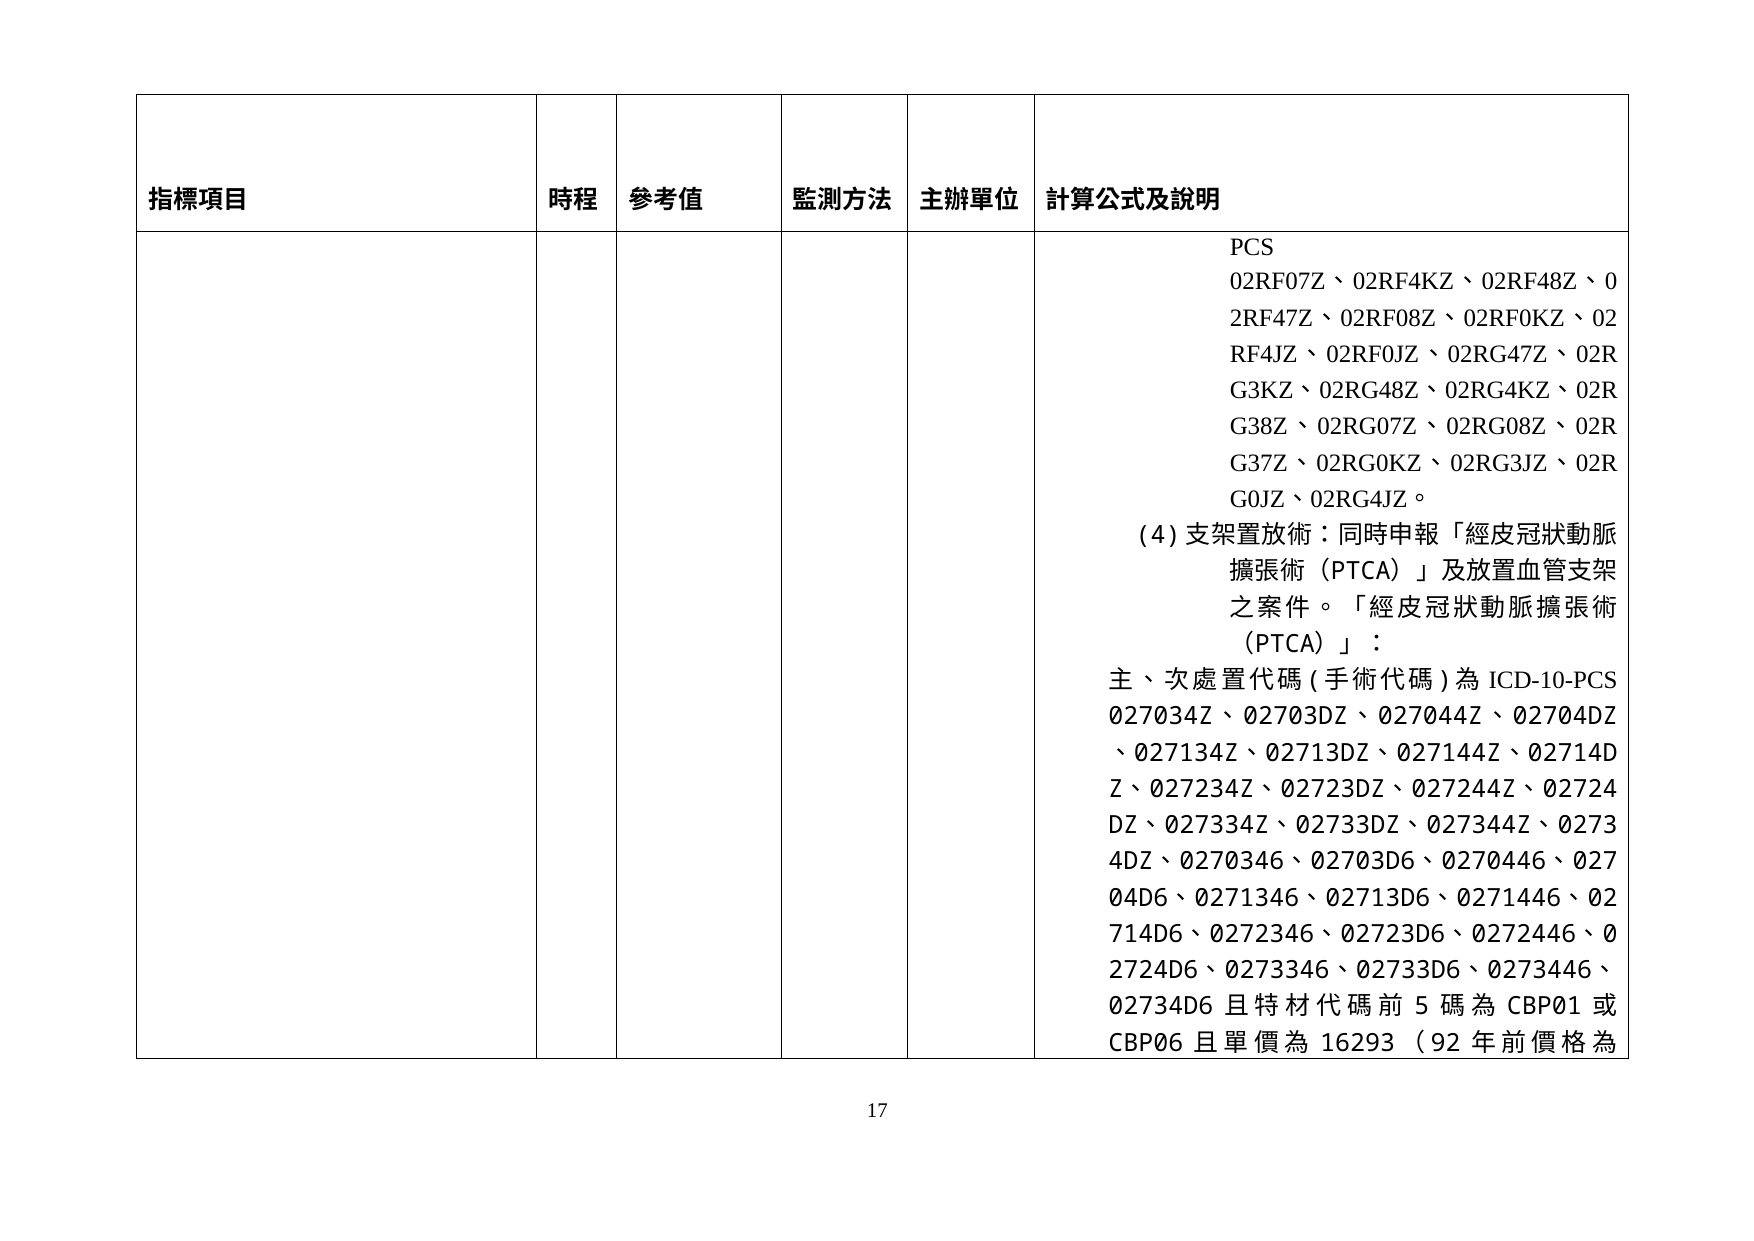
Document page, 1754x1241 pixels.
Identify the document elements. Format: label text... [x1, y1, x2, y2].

table_header 時程 [537, 95, 616, 231]
table_cell [0, 231, 136, 1058]
table_cell [137, 232, 536, 1058]
table_cell [782, 232, 907, 1058]
table_header [0, 94, 136, 231]
table_header 計算公式及說明 [1035, 95, 1628, 231]
table_cell 分子：病人14日再住院數。 分母：當季出院人數。 分母分子均排除下列計畫性再住院案件後進行統計： 精神科個案(就醫科別：13)。 乳癌試辦案件(案件分類4+病患來源N或R或C)。 化學治療及放射線治療(主、次診斷ICD-10-CM Z510、Z5111)。 早產安胎個案(主診斷ICD-10-CM O4702-O4703、O6002-O6003)。 罕見疾病(主診斷IICD-10-CM E760-E763)—黏多醣症。 轉院案件(轉歸代碼5、6或7)。 新生兒未領卡(部分負擔註記903)。 血友病(主診斷ICD-10-CM D66、D67、D681、D682)。 執行心導管後再執行心血管繞道手術或支架置放術。 器官移植(醫令代碼前5碼) 心臟移植：68035 肺臟移植：68037（單肺）、68047（双肺） 肝臟移植：75020 腎臟移植：76020 胰臟移植：75418 角膜移植：85213 4.說明： 心導管：醫令代碼前5碼為18020、18021、97501、97502、97503、97506、97507、97508。 心血管繞道手術：以冠狀動脈繞道手術為主，主、次處置代碼(手術代碼)為ICD-10-PCS 0210493、 02100Z3、 02100K3、 02100J3、 02104Z3、 0210093、 02104A3、 02104J3、 02104K3、 02100A3、 02104AW、 021049W、 02100KW、 02100JW、 02100AW、 021009W、 02104JW、 02104KW、 021109W、 02110AW、 02114KW、 02114JW、 02114AW、 021149W、 02110KW、 02110JW、 021209W、 02124JW、 02124AW、 021249W、 02120KW、 02120JW、 02120AW、 02124KW、 02134JW、 02134KW、 021309W、 02130AW、 02130JW、 02130KW、 021349W、 02134AW、 0210098、 02104ZC、 021009C、 02100A8、 02100A9、 02100AC、 02100J8、 02100J9、 02100JC、 02100K8、 02100K9、 02100KC、 02100Z8、 02100Z9、 02100ZC、 0210498、 0210499、 021049C、 02104A8、 02104A9、 02104AC、 02104J8、 02104J9、 02104JC、 02104K8、 02104K9、 02104KC、 02104Z8、 02104Z9、 0210099、 02120ZC、 021249C、 02124AC、 02124JC、 02124KC、 02124ZC、 021309C、 02130AC、 02130JC、 02130KC、 02130ZC、 021349C、 02134AC、 02134JC、 02134KC、 02134ZC、 0211098、 0211099、 021109C、 02110A8、 02110A9、 02110AC、 02110J8、 02110J9、 02110JC、 02110K8、 02110K9、 02110KC、 02110Z8、 02110Z9、 02110ZC、 0211498、 0211499、 021149C、 02114A8、 02114A9、 02114AC、 02114J8、 02114J9、 02114JC、 02114K8、 02114K9、 02114KC、 02114Z8、 02114Z9、 02114ZC、 021209C、 02120AC、 02120JC、 02120KC、 02100ZF、 02100KF、 021049F、 02104AF、 02104JF、 02104KF、 02104ZF、 021009F、 02100AF、 02100JF且醫令代碼前5碼為68023或68024或68025。 瓣膜置換術：醫令代碼前5碼為68016、68017、68018且主診斷為ICD-10-CM前3碼 I00-I99且主處置代碼(手術代碼)為ICD-10-PCS 02RF07Z、02RF4KZ、02RF48Z、02RF47Z、02RF08Z、02RF0KZ、02RF4JZ、02RF0JZ、02RG47Z、02RG3KZ、02RG48Z、02RG4KZ、02RG38Z、02RG07Z、02RG08Z、02RG37Z、02RG0KZ、02RG3JZ、02RG0JZ、02RG4JZ。 支架置放術：同時申報「經皮冠狀動脈擴張術（PTCA）」及放置血管支架之案件。「經皮冠狀動脈擴張術（PTCA）」： 主、次處置代碼(手術代碼)為ICD-10-PCS 027034Z、02703DZ、027044Z、02704DZ、027134Z、02713DZ、027144Z、02714DZ、027234Z、02723DZ、027244Z、02724DZ、027334Z、02733DZ、027344Z、02734DZ、0270346、02703D6、0270446、02704D6、0271346、02713D6、0271446、02714D6、0272346、02723D6、0272446、02724D6、0273346、02733D6、0273446、02734D6且特材代碼前5碼為CBP01或CBP06且單價為16293（92年前價格為49000或54000；92年至97年12月31日價格為27000或36750，98年起價格為19940。） [1035, 232, 1628, 1058]
table_cell [537, 232, 616, 1058]
table_cell [617, 232, 781, 1058]
table_header 監測方法 [782, 95, 907, 231]
table_header 指標項目 [137, 95, 536, 231]
table_cell [908, 232, 1034, 1058]
table_header 參考值 [617, 95, 781, 231]
table_header 主辦單位 [908, 95, 1034, 231]
